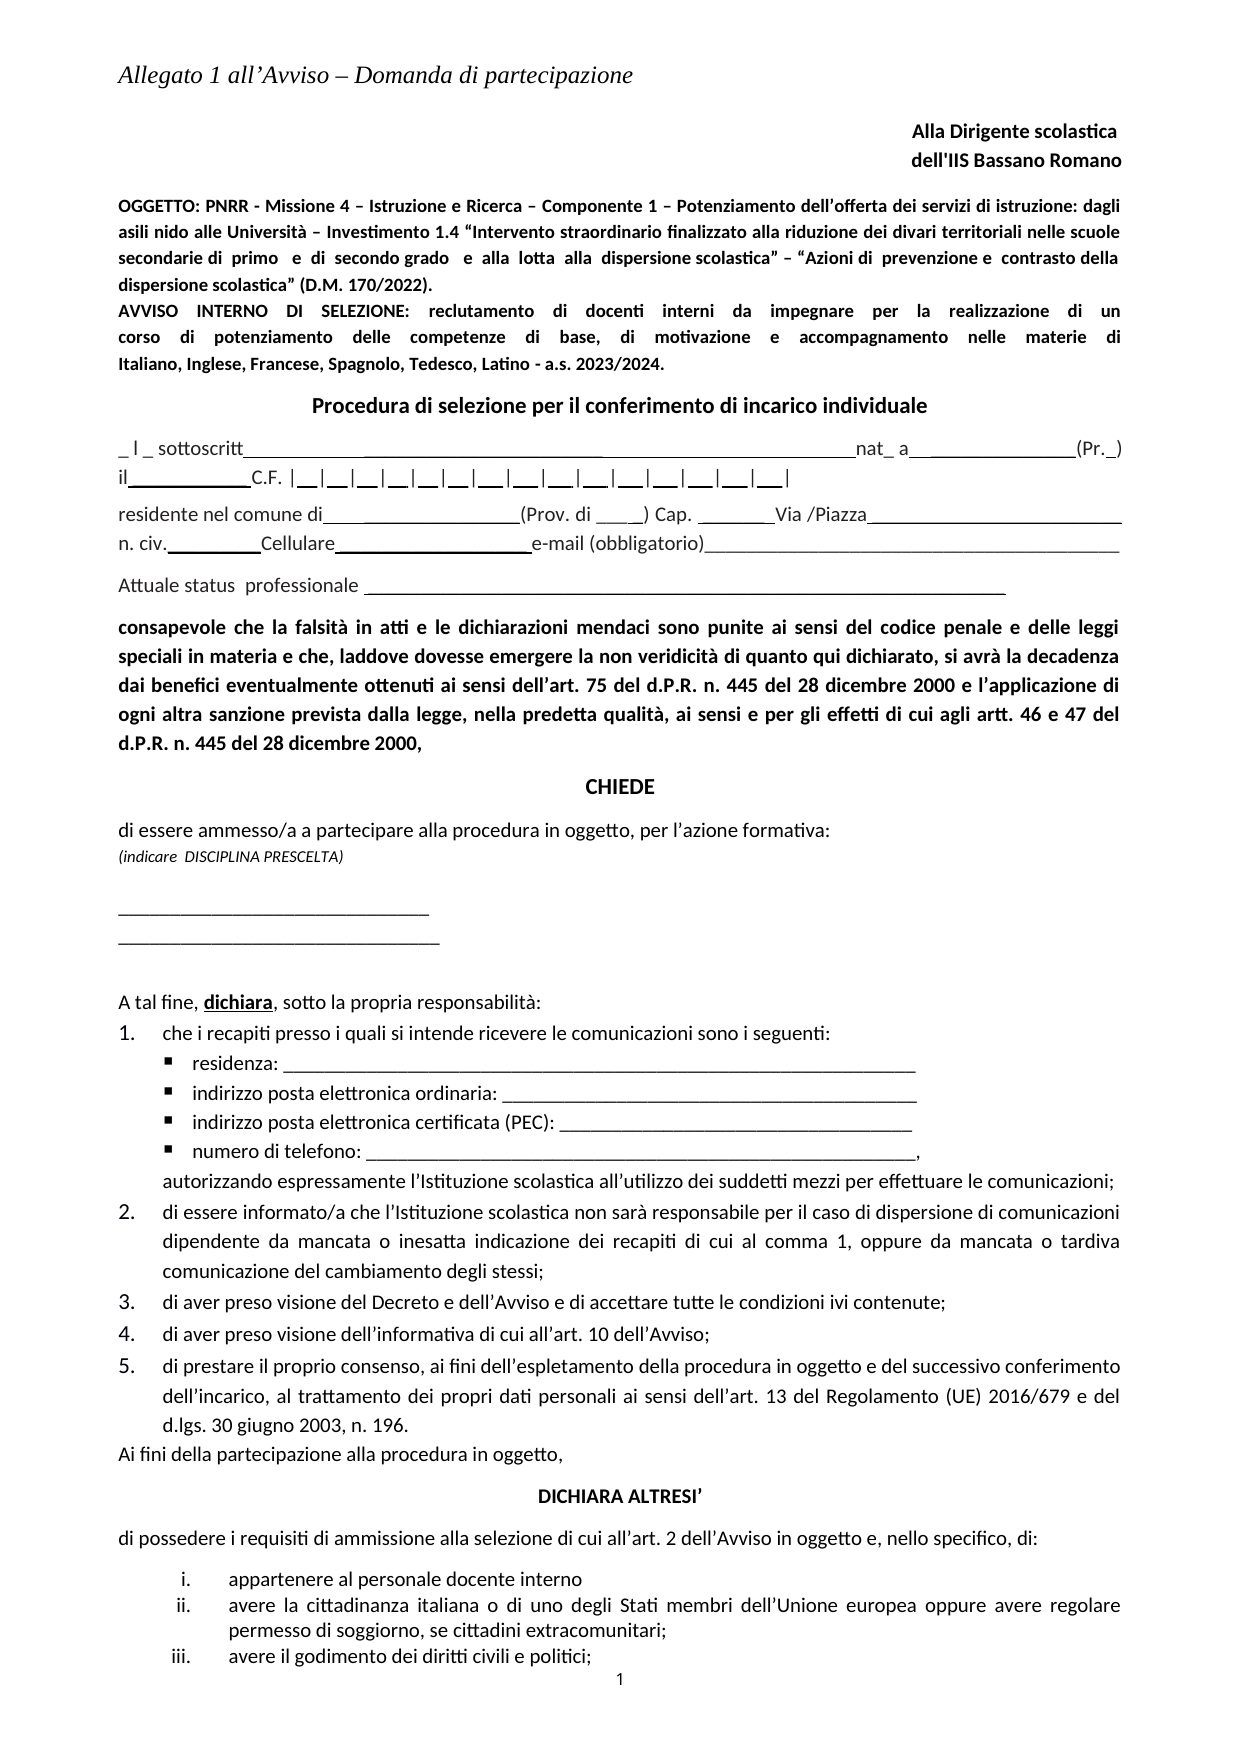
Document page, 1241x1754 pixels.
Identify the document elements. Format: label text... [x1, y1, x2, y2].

text CHIEDE [118, 772, 1122, 800]
list che i recapiti presso i quali si intende ricevere le comunicazioni sono i seguenti: [118, 1018, 1122, 1046]
text OGGETTO: PNRR - Missione 4 – Istruzione e Ricerca – Componente 1 – Potenziamento dell’offerta dei servizi di istruzione: dagli asili nido alle Università – Investimento 1.4 “Intervento straordinario finalizzato alla riduzione dei divari territoriali nelle scuole secondarie di primo e di secondo grado e alla lotta alla dispersione scolastica” – “Azioni di prevenzione e contrasto della dispersione scolastica” (D.M. 170/2022). [118, 194, 1122, 296]
text DICHIARA ALTRESI’ [118, 1483, 1122, 1509]
text Alla Dirigente scolastica [118, 118, 1122, 143]
list numero di telefono: _____________________________________________________, [162, 1138, 1122, 1164]
text dell'IIS Bassano Romano [192, 147, 1122, 172]
list di prestare il proprio consenso, ai fini dell’espletamento della procedura in oggetto e del successivo conferimento dell’incarico, al trattamento dei propri dati personali ai sensi dell’art. 13 del Regolamento (UE) 2016/679 e del d.lgs. 30 giugno 2003, n. 196. [118, 1351, 1122, 1438]
text di possedere i requisiti di ammissione alla selezione di cui all’art. 2 dell’Avviso in oggetto e, nello specifico, di: [118, 1525, 1122, 1550]
list di aver preso visione dell’informativa di cui all’art. 10 dell’Avviso; [118, 1319, 1122, 1347]
text Attuale status professionale ______________________________________________________________ [118, 572, 1122, 598]
list di aver preso visione del Decreto e dell’Avviso e di accettare tutte le condizioni ivi contenute; [118, 1287, 1122, 1315]
list residenza: _____________________________________________________________ [162, 1050, 1122, 1076]
list avere il godimento dei diritti civili e politici; [191, 1643, 1122, 1668]
text (indicare DISCIPLINA PRESCELTA) [118, 846, 1122, 866]
list indirizzo posta elettronica certificata (PEC): __________________________________ [162, 1109, 1122, 1135]
text autorizzando espressamente l’Istituzione scolastica all’utilizzo dei suddetti mezzi per effettuare le comunicazioni; [162, 1168, 1122, 1193]
text ______________________________ [118, 893, 1122, 918]
text Ai fini della partecipazione alla procedura in oggetto, [118, 1442, 1122, 1467]
list avere la cittadinanza italiana o di uno degli Stati membri dell’Unione europea oppure avere regolare permesso di soggiorno, se cittadini extracomunitari; [191, 1592, 1122, 1643]
text _______________________________ [118, 922, 1122, 947]
text _ l _ sottoscritt _______________________ nat_ a ______________(Pr. ) il ___________ C.F. | | | | | | | | | | | | | | | | [118, 435, 1122, 490]
text di essere ammesso/a a partecipare alla procedura in oggetto, per l’azione formativa: [118, 817, 1122, 842]
list indirizzo posta elettronica ordinaria: ________________________________________ [162, 1080, 1122, 1105]
list di essere informato/a che l’Istituzione scolastica non sarà responsabile per il caso di dispersione di comunicazioni dipendente da mancata o inesatta indicazione dei recapiti di cui al comma 1, oppure da mancata o tardiva comunicazione del cambiamento degli stessi; [118, 1197, 1122, 1283]
text residente nel comune di _______________(Prov. di ___ _) Cap. ______ Via /Piazza ________________________ n. civ._________Cellulare __________________ e-mail (obbligatorio)________________________________________ [118, 501, 1122, 556]
text A tal fine, dichiara, sotto la propria responsabilità: [118, 989, 1122, 1014]
text consapevole che la falsità in atti e le dichiarazioni mendaci sono punite ai sensi del codice penale e delle leggi speciali in materia e che, laddove dovesse emergere la non veridicità di quanto qui dichiarato, si avrà la decadenza dai benefici eventualmente ottenuti ai sensi dell’art. 75 del d.P.R. n. 445 del 28 dicembre 2000 e l’applicazione di ogni altra sanzione prevista dalla legge, nella predetta qualità, ai sensi e per gli effetti di cui agli artt. 46 e 47 del d.P.R. n. 445 del 28 dicembre 2000, [118, 614, 1122, 756]
list appartenere al personale docente interno [191, 1567, 1122, 1592]
text Procedura di selezione per il conferimento di incarico individuale [118, 391, 1122, 419]
text AVVISO INTERNO DI SELEZIONE: reclutamento di docenti interni da impegnare per la realizzazione di un corso di potenziamento delle competenze di base, di motivazione e accompagnamento nelle materie di Italiano, Inglese, Francese, Spagnolo, Tedesco, Latino - a.s. 2023/2024. [118, 299, 1122, 375]
